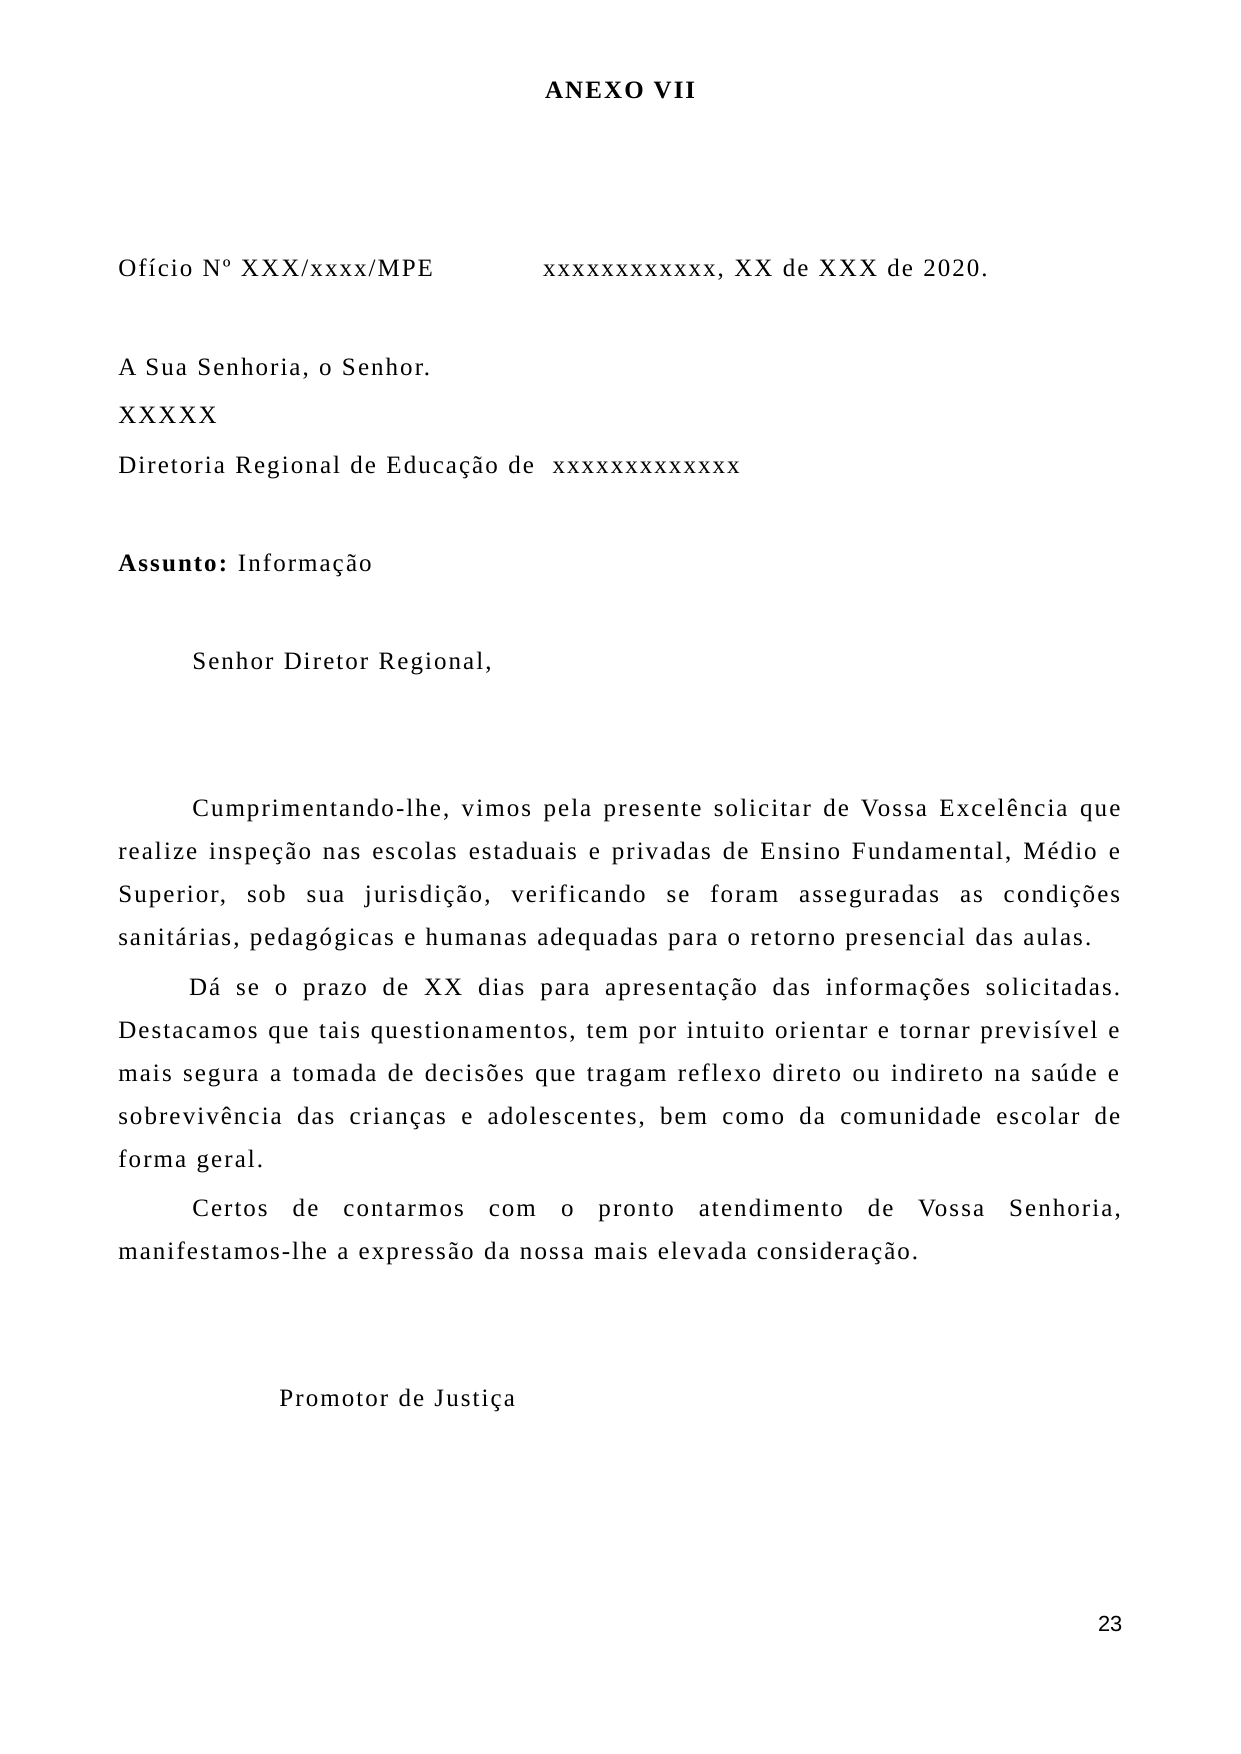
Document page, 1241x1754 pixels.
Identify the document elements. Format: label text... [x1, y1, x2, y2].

subtitle Ofício Nº XXX/xxxx/MPE xxxxxxxxxxxx, XX de XXX de 2020. [118, 253, 1122, 282]
text Certos de contarmos com o pronto atendimento de Vossa Senhoria, manifestamos-lhe a expressão da nossa mais elevada consideração. [118, 1193, 1122, 1265]
text Cumprimentando-lhe, vimos pela presente solicitar de Vossa Excelência que realize inspeção nas escolas estaduais e privadas de Ensino Fundamental, Médio e Superior, sob sua jurisdição, verificando se foram asseguradas as condições sanitárias, pedagógicas e humanas adequadas para o retorno presencial das aulas. [118, 793, 1122, 951]
text Promotor de Justiça [279, 1383, 1122, 1412]
text Senhor Diretor Regional, [118, 646, 1122, 675]
subtitle A Sua Senhoria, o Senhor. [118, 352, 1122, 380]
text ANEXO VII [118, 75, 1122, 104]
text Diretoria Regional de Educação de xxxxxxxxxxxxx [118, 450, 1122, 478]
text XXXXX [118, 401, 1122, 429]
text Assunto: Informação [118, 548, 1122, 577]
text Dá se o prazo de XX dias para apresentação das informações solicitadas. Destacamos que tais questionamentos, tem por intuito orientar e tornar previsível e mais segura a tomada de decisões que tragam reflexo direto ou indireto na saúde e sobrevivência das crianças e adolescentes, bem como da comunidade escolar de forma geral. [118, 972, 1122, 1173]
